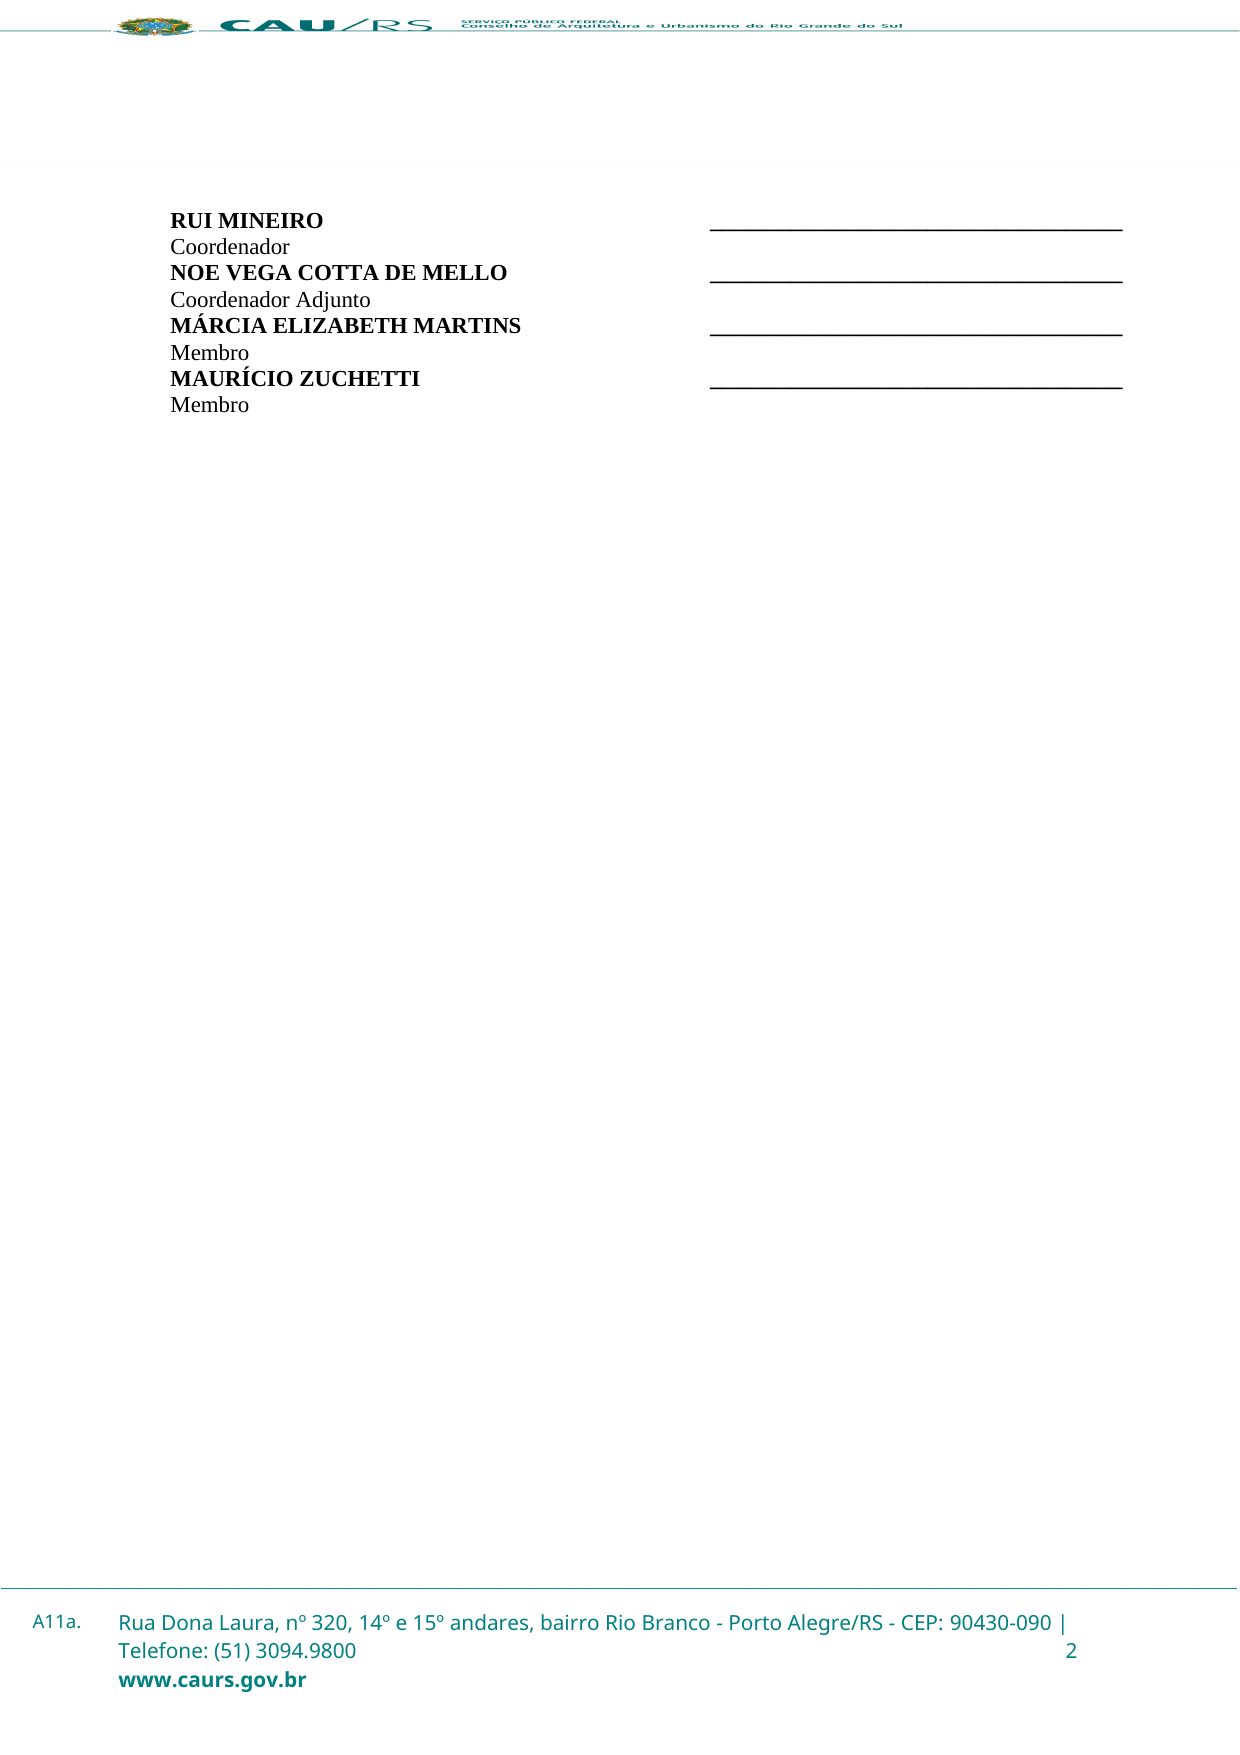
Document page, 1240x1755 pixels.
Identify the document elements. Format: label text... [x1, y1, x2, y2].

table_cell MAURÍCIO ZUCHETTI Membro [159, 365, 669, 418]
table_cell NOE VEGA COTTA DE MELLO Coordenador Adjunto [159, 260, 669, 312]
table_cell ____________________________________ [669, 365, 1163, 418]
table_cell MÁRCIA ELIZABETH MARTINS Membro [159, 312, 669, 365]
table_cell [159, 418, 669, 444]
table_cell ____________________________________ [669, 260, 1163, 312]
table_cell ____________________________________ [669, 312, 1163, 365]
table_cell [669, 418, 1163, 444]
table_header RUI MINEIRO Coordenador [159, 207, 669, 259]
table_header ____________________________________ [669, 207, 1163, 259]
